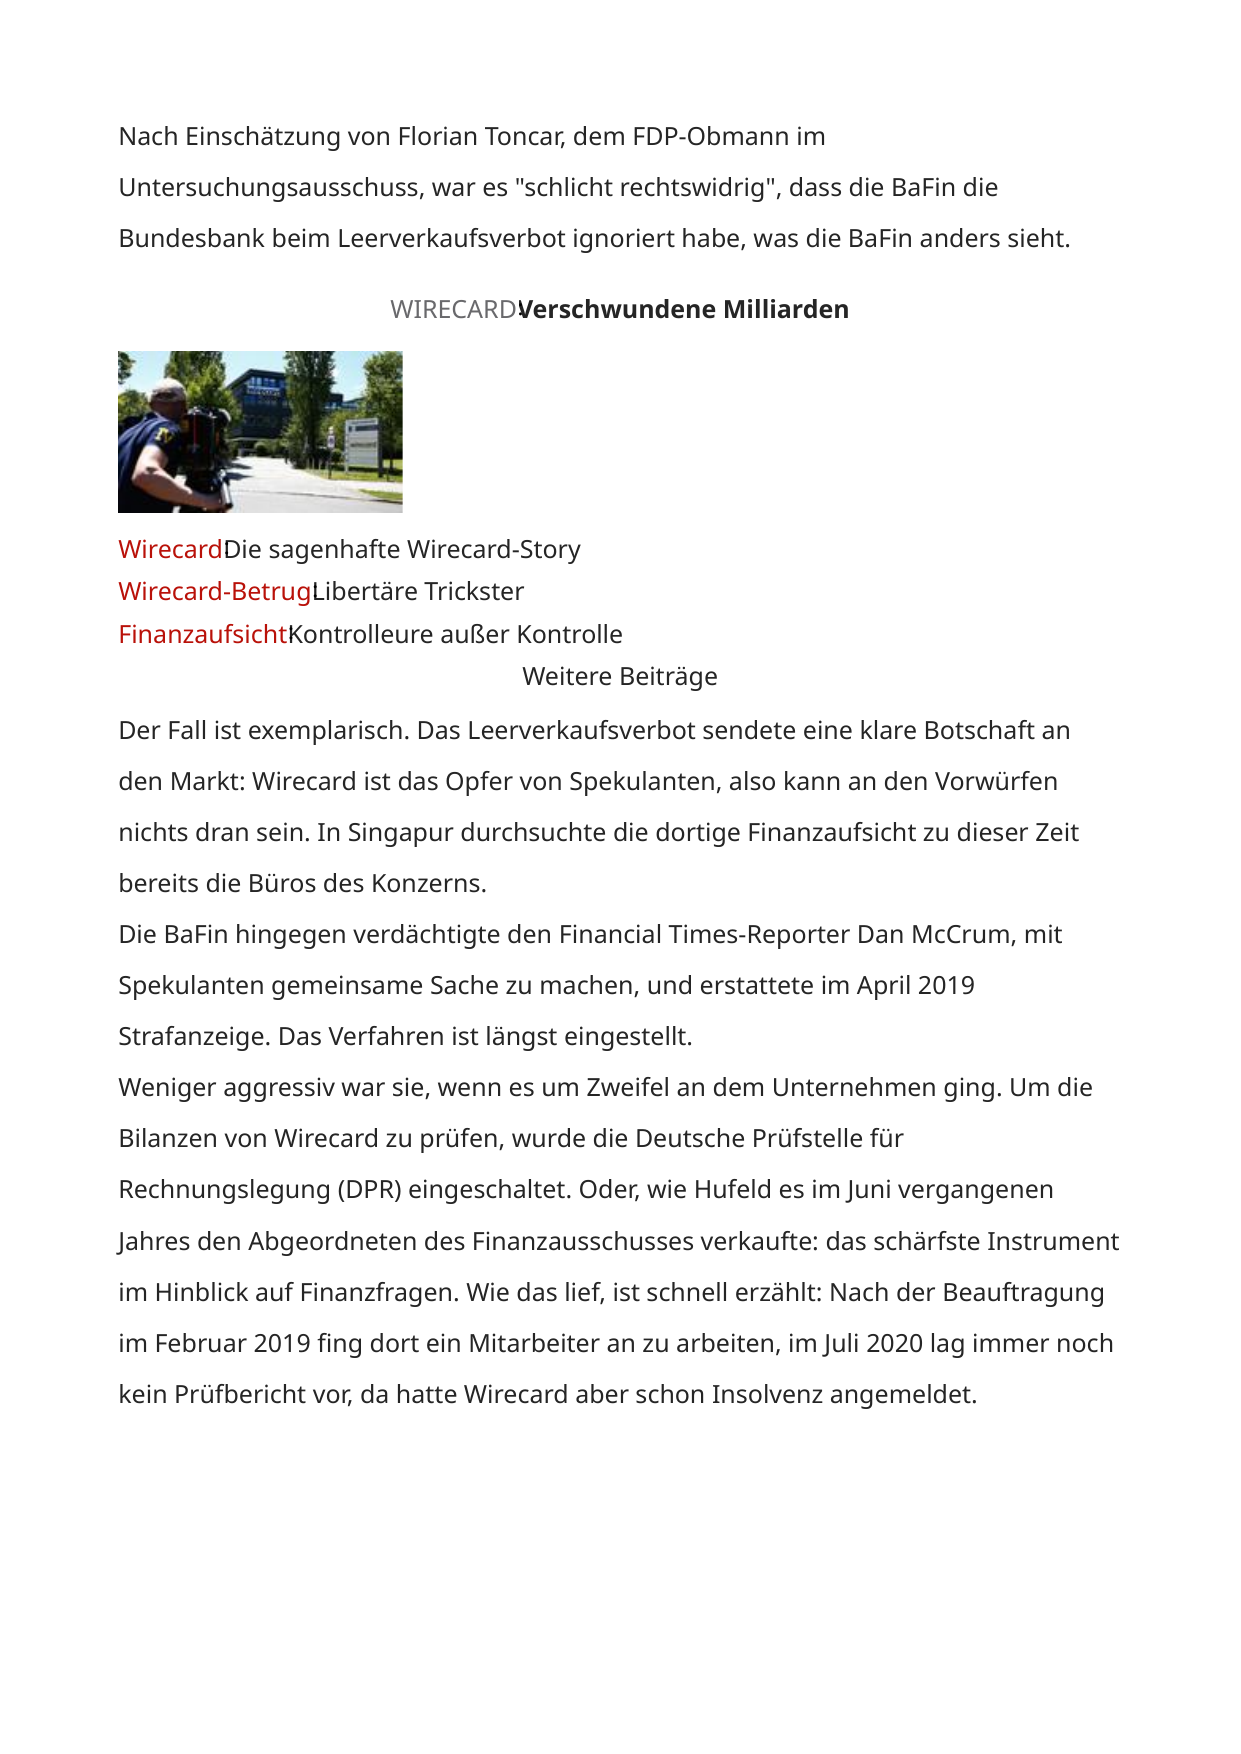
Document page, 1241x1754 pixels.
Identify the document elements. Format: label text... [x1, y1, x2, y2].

subtitle WirecardDie sagenhafte Wirecard-Story [118, 531, 1122, 566]
text Nach Einschätzung von Florian Toncar, dem FDP-Obmann im Untersuchungsausschuss, war es "schlicht rechtswidrig", dass die BaFin die Bundesbank beim Leerverkaufsverbot ignoriert habe, was die BaFin anders sieht. [118, 118, 1122, 254]
text Weniger aggressiv war sie, wenn es um Zweifel an dem Unternehmen ging. Um die Bilanzen von Wirecard zu prüfen, wurde die Deutsche Prüfstelle für Rechnungslegung (DPR) eingeschaltet. Oder, wie Hufeld es im Juni vergangenen Jahres den Abgeordneten des Finanzausschusses verkaufte: das schärfste Instrument im Hinblick auf Finanzfragen. Wie das lief, ist schnell erzählt: Nach der Beauftragung im Februar 2019 fing dort ein Mitarbeiter an zu arbeiten, im Juli 2020 lag immer noch kein Prüfbericht vor, da hatte Wirecard aber schon Insolvenz angemeldet. [118, 1070, 1122, 1410]
subtitle FinanzaufsichtKontrolleure außer Kontrolle [118, 616, 1122, 651]
picture [118, 351, 403, 513]
text Die BaFin hingegen verdächtigte den Financial Times-Reporter Dan McCrum, mit Spekulanten gemeinsame Sache zu machen, und erstattete im April 2019 Strafanzeige. Das Verfahren ist längst eingestellt. [118, 917, 1122, 1053]
subtitle WIRECARDVerschwundene Milliarden [118, 292, 1122, 326]
text Der Fall ist exemplarisch. Das Leerverkaufsverbot sendete eine klare Botschaft an den Markt: Wirecard ist das Opfer von Spekulanten, also kann an den Vorwürfen nichts dran sein. In Singapur durchsuchte die dortige Finanzaufsicht zu dieser Zeit bereits die Büros des Konzerns. [118, 713, 1122, 900]
text Weitere Beiträge [118, 659, 1122, 693]
subtitle Wirecard-BetrugLibertäre Trickster [118, 574, 1122, 608]
